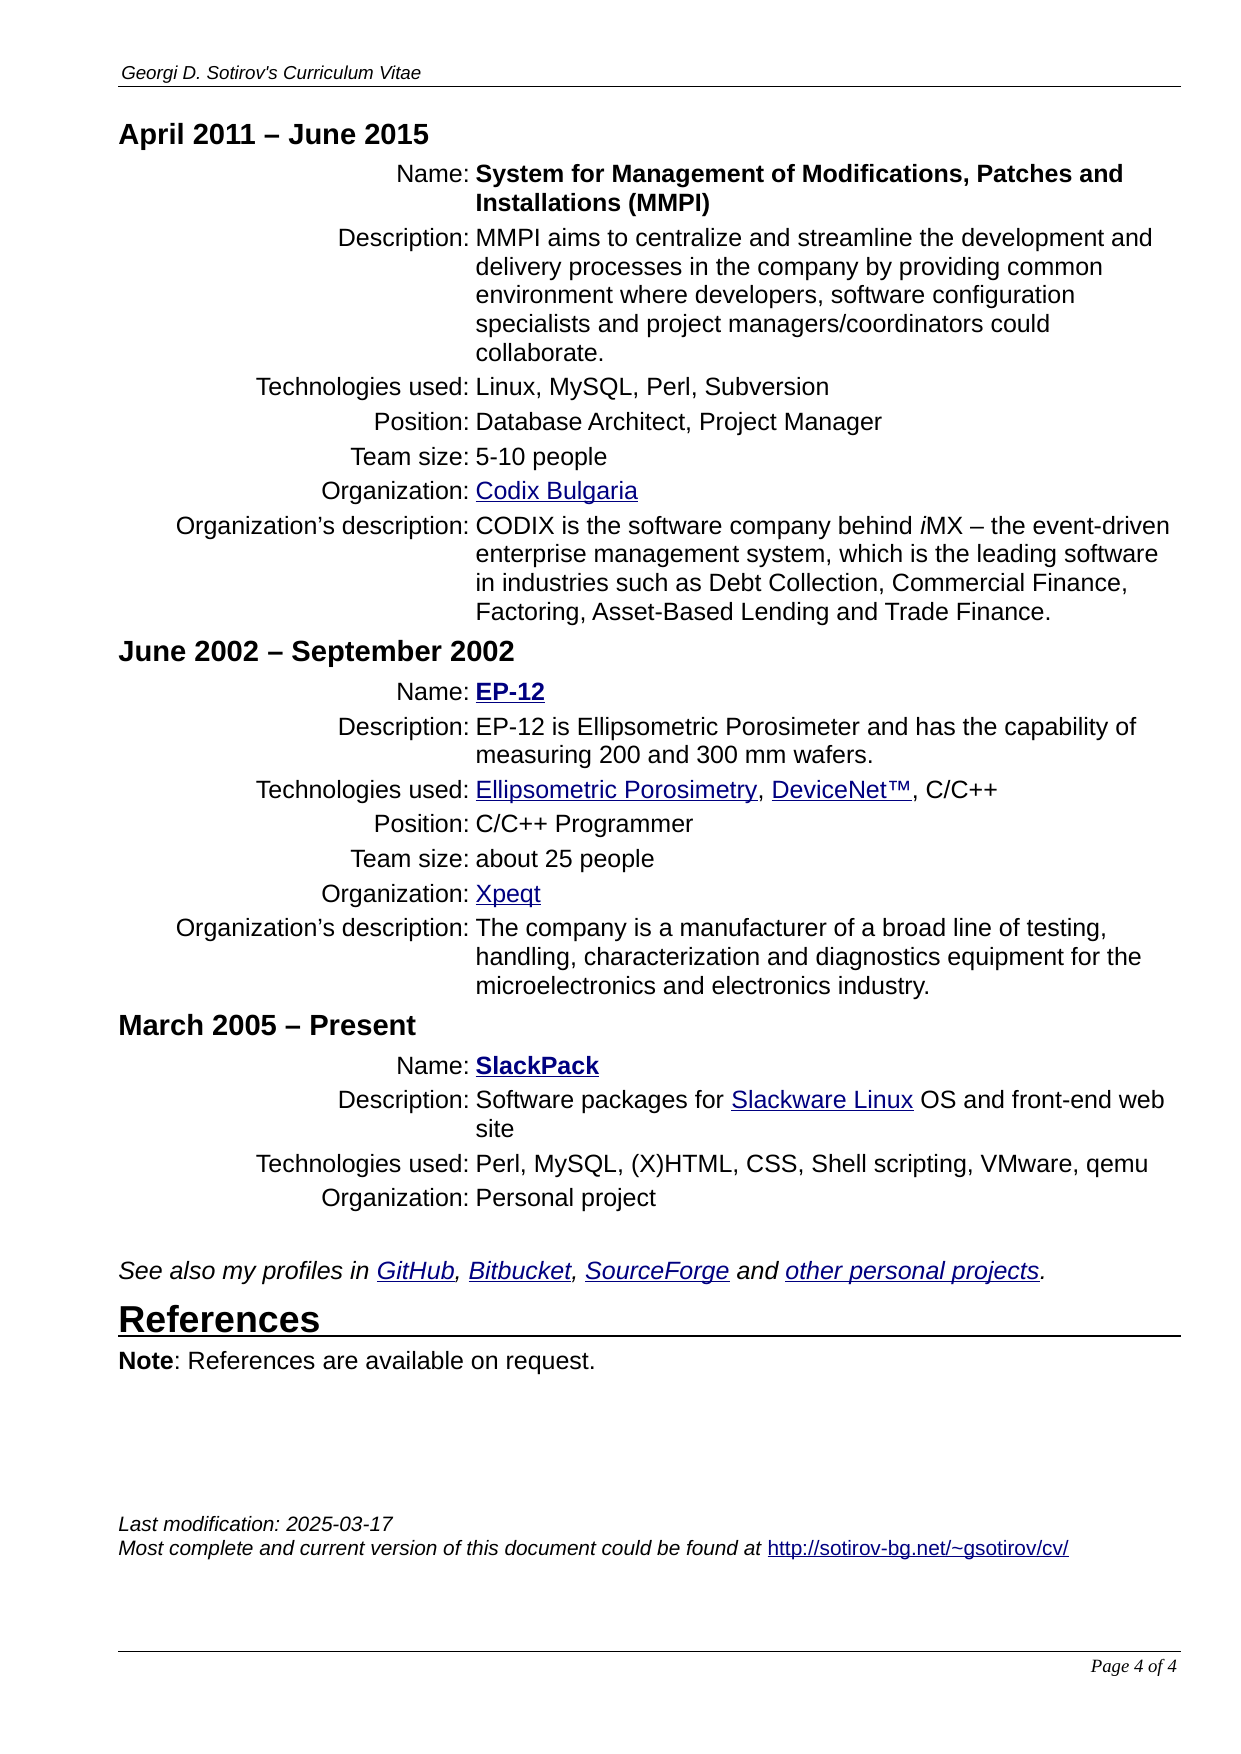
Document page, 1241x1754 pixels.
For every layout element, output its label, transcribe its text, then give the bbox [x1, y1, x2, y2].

table_cell Description: [118, 220, 472, 369]
table_cell Position: [118, 806, 472, 841]
table_cell Organization: [118, 876, 472, 910]
table_header System for Management of Modifications, Patches and Installations (MMPI) [473, 156, 1182, 220]
table_cell Technologies used: [118, 772, 472, 806]
table_cell Software packages for Slackware Linux OS and front-end web site [473, 1082, 1182, 1146]
text Last modification: 2025-03-17 [118, 1511, 1181, 1535]
table_cell Xpeqt [473, 876, 1176, 910]
text Most complete and current version of this document could be found at http://sotirov-bg.net/~gsotirov/cv/ [118, 1535, 1181, 1559]
table_cell Perl, MySQL, (X)HTML, CSS, Shell scripting, VMware, qemu [473, 1146, 1182, 1180]
table_cell C/C++ Programmer [473, 806, 1176, 841]
table_cell Personal project [473, 1180, 1182, 1215]
text Note: References are available on request. [118, 1346, 1181, 1375]
table_cell Position: [118, 404, 472, 438]
table_cell Ellipsometric Porosimetry, DeviceNet™, C/C++ [473, 772, 1176, 806]
table_cell about 25 people [473, 841, 1176, 876]
table_cell Description: [118, 709, 472, 772]
table_cell Technologies used: [118, 369, 472, 404]
table_header EP-12 [473, 674, 1176, 708]
table_cell Linux, MySQL, Perl, Subversion [473, 369, 1182, 404]
table_cell EP-12 is Ellipsometric Porosimeter and has the capability of measuring 200 and 300 mm wafers. [473, 709, 1176, 772]
table_header SlackPack [473, 1048, 1182, 1082]
table_cell The company is a manufacturer of a broad line of testing, handling, characterization and diagnostics equipment for the microelectronics and electronics industry. [473, 910, 1176, 1002]
table_cell Codix Bulgaria [473, 473, 1182, 508]
subtitle June 2002 – September 2002 [118, 634, 1181, 668]
subtitle References [118, 1297, 1181, 1335]
text See also my profiles in GitHub, Bitbucket, SourceForge and other personal projects. [118, 1256, 1181, 1285]
table_cell CODIX is the software company behind iMX – the event-driven enterprise management system, which is the leading software in industries such as Debt Collection, Commercial Finance, Factoring, Asset-Based Lending and Trade Finance. [473, 508, 1182, 628]
table_cell Team size: [118, 841, 472, 876]
table_cell Database Architect, Project Manager [473, 404, 1182, 438]
table_cell MMPI aims to centralize and streamline the development and delivery processes in the company by providing common environment where developers, software configuration specialists and project managers/coordinators could collaborate. [473, 220, 1182, 369]
subtitle April 2011 – June 2015 [118, 117, 1181, 151]
table_cell Description: [118, 1082, 472, 1146]
table_cell Organization: [118, 1180, 472, 1215]
subtitle March 2005 – Present [118, 1008, 1181, 1042]
table_cell Technologies used: [118, 1146, 472, 1180]
table_cell Organization’s description: [118, 910, 472, 1002]
table_cell 5-10 people [473, 439, 1182, 473]
table_header Name: [118, 156, 472, 220]
table_cell Organization’s description: [118, 508, 472, 628]
table_header Name: [118, 674, 472, 708]
table_cell Organization: [118, 473, 472, 508]
table_cell Team size: [118, 439, 472, 473]
table_header Name: [118, 1048, 472, 1082]
